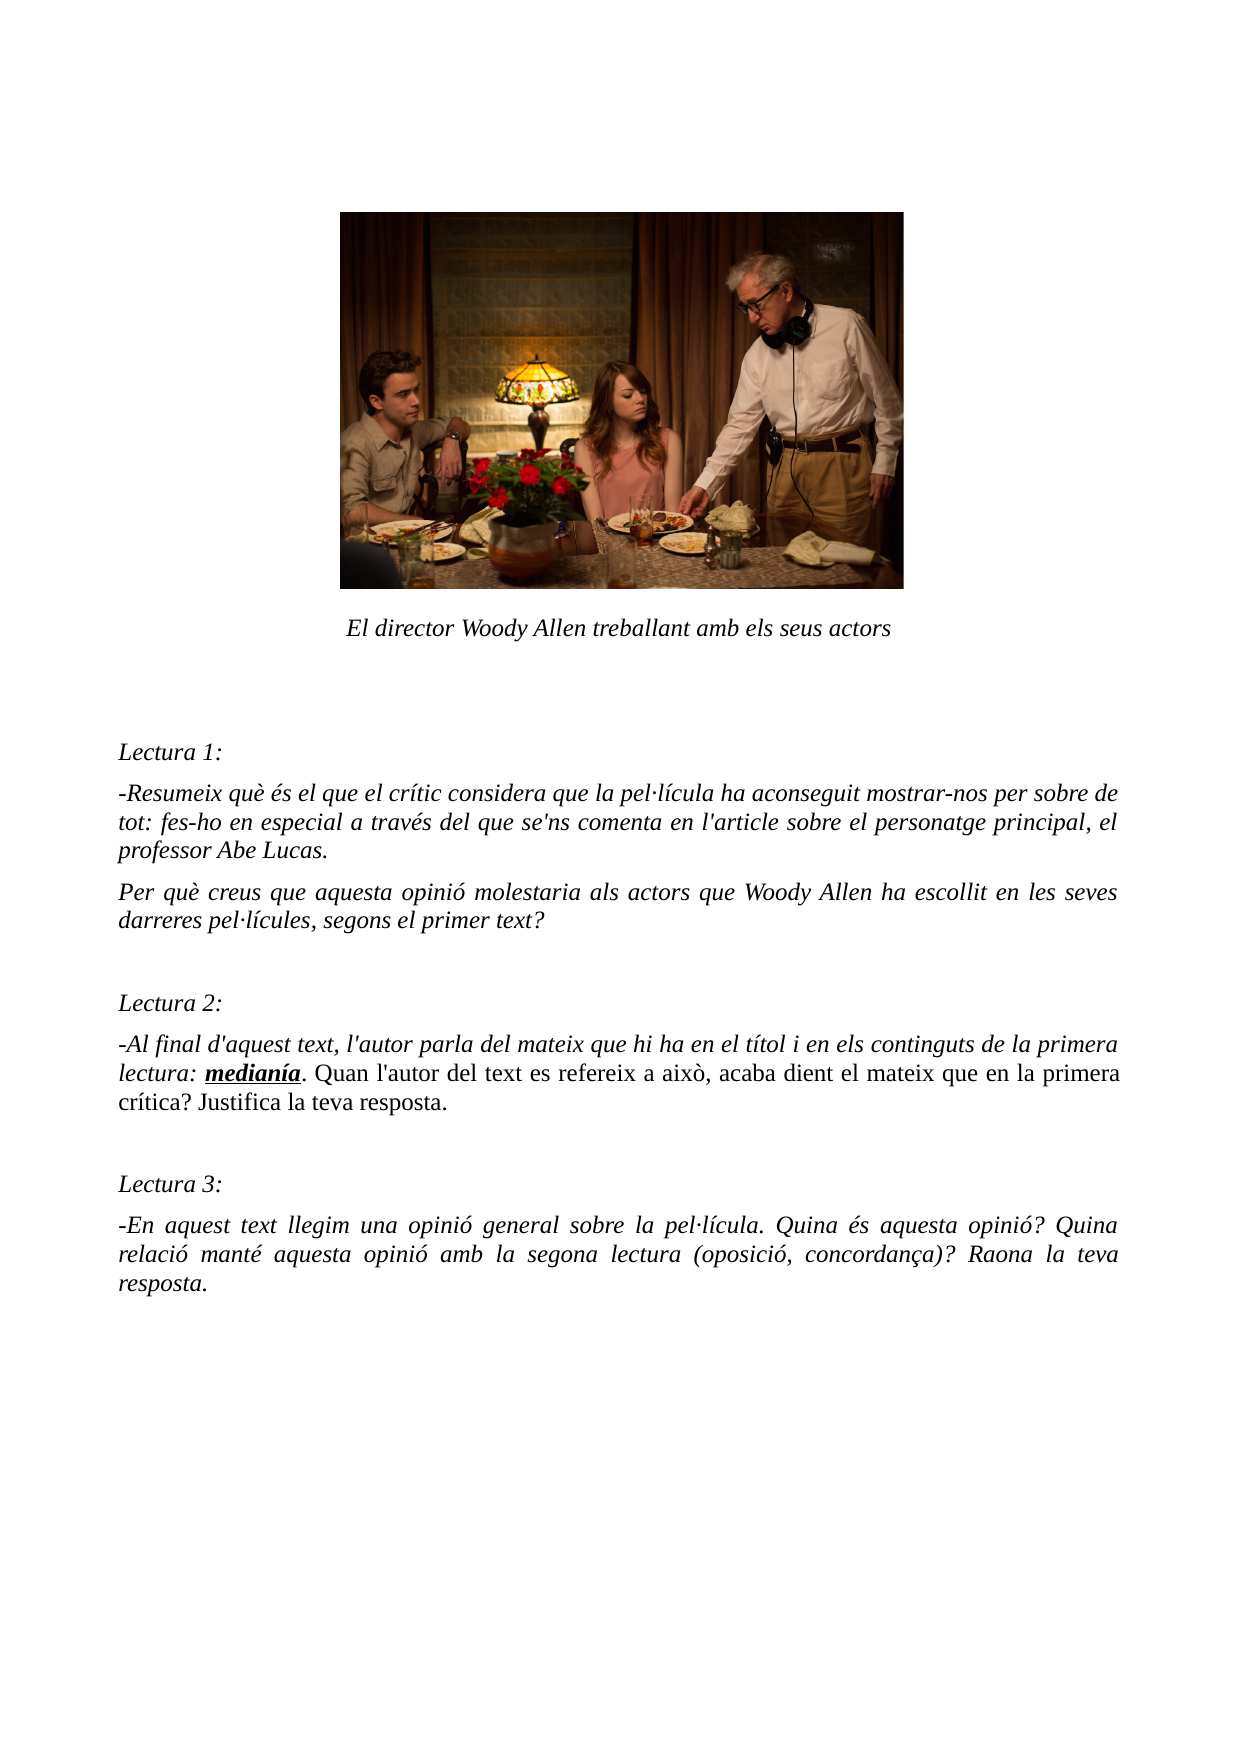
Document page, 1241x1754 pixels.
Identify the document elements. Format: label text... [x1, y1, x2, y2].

text Lectura 2: [118, 988, 1122, 1017]
text -En aquest text llegim una opinió general sobre la pel·lícula. Quina és aquesta opinió? Quina relació manté aquesta opinió amb la segona lectura (oposició, concordança)? Raona la teva resposta. [118, 1211, 1122, 1297]
text -Resumeix què és el que el crític considera que la pel·lícula ha aconseguit mostrar-nos per sobre de tot: fes-ho en especial a través del que se'ns comenta en l'article sobre el personatge principal, el professor Abe Lucas. [118, 778, 1122, 864]
text El director Woody Allen treballant amb els seus actors [118, 613, 1122, 642]
text Lectura 3: [118, 1169, 1122, 1198]
text Lectura 1: [118, 737, 1122, 766]
text Per què creus que aquesta opinió molestaria als actors que Woody Allen ha escollit en les seves darreres pel·lícules, segons el primer text? [118, 877, 1122, 934]
text -Al final d'aquest text, l'autor parla del mateix que hi ha en el títol i en els continguts de la primera lectura: medianía. Quan l'autor del text es refereix a això, acaba dient el mateix que en la primera crítica? Justifica la teva resposta. [118, 1029, 1122, 1116]
picture [340, 212, 904, 589]
